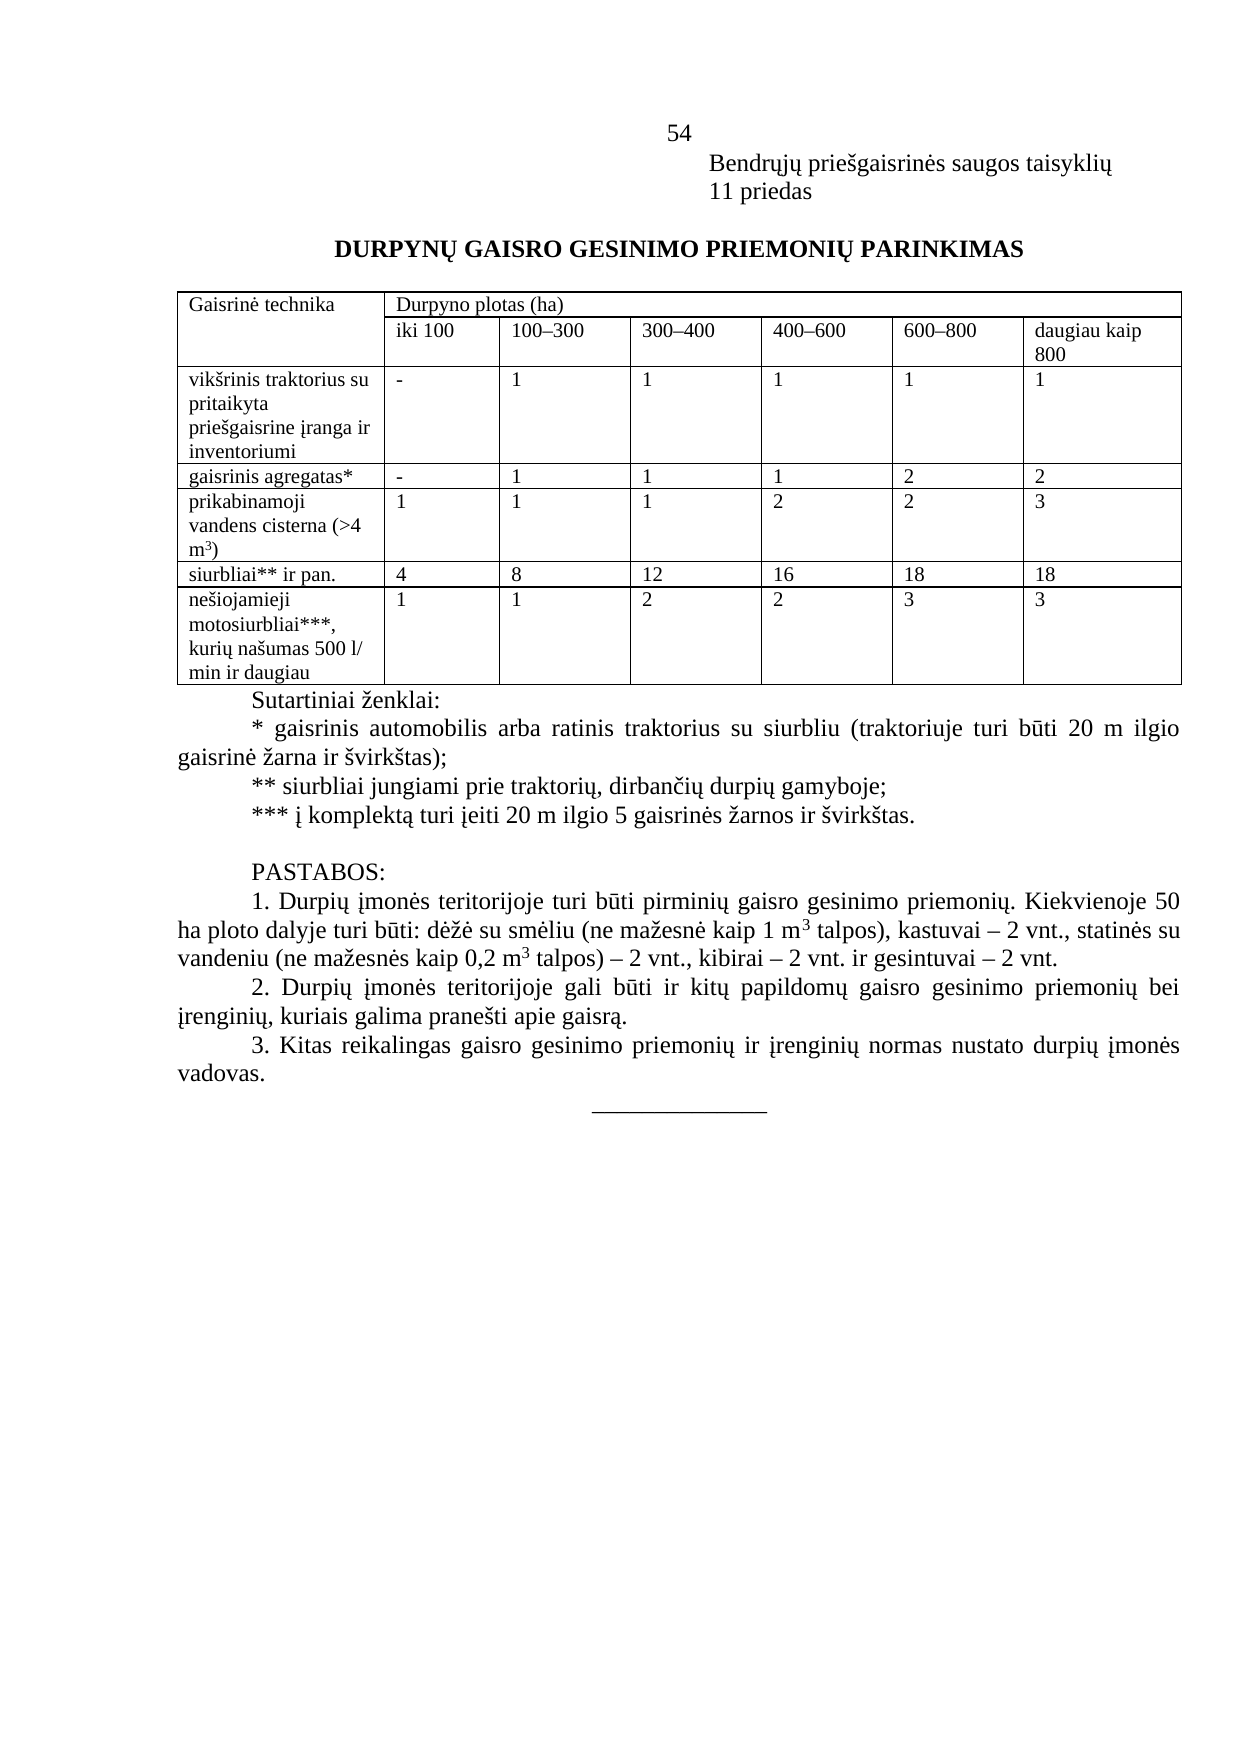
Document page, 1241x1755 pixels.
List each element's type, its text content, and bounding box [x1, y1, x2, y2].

table_cell vikšrinis traktorius su pritaikyta priešgaisrine įranga ir inventoriumi [178, 367, 384, 463]
table_cell 600–800 [893, 318, 1023, 366]
table_cell gaisrinis agregatas* [178, 464, 384, 488]
table_cell 2 [1024, 464, 1181, 488]
table_cell 1 [762, 367, 892, 463]
text *** į komplektą turi įeiti 20 m ilgio 5 gaisrinės žarnos ir švirkštas. [177, 800, 1181, 828]
table_cell 1 [500, 367, 630, 463]
table_cell 18 [1024, 562, 1181, 586]
table_cell 3 [1024, 588, 1181, 684]
table_cell 1 [631, 464, 761, 488]
text PASTABOS: [177, 857, 1181, 886]
table_cell 1 [631, 489, 761, 561]
table_cell iki 100 [385, 318, 499, 366]
table_cell 1 [385, 489, 499, 561]
table_cell 16 [762, 562, 892, 586]
text 1. Durpių įmonės teritorijoje turi būti pirminių gaisro gesinimo priemonių. Kiekvienoje 50 ha ploto dalyje turi būti: dėžė su smėliu (ne mažesnė kaip 1 m3 talpos), kastuvai – 2 vnt., statinės su vandeniu (ne mažesnės kaip 0,2 m3 talpos) – 2 vnt., kibirai – 2 vnt. ir gesintuvai – 2 vnt. [177, 886, 1181, 972]
table_cell 2 [631, 588, 761, 684]
table_cell 3 [893, 588, 1023, 684]
table_cell 18 [893, 562, 1023, 586]
table_cell 2 [893, 464, 1023, 488]
table_cell 1 [762, 464, 892, 488]
text Sutartiniai ženklai: [177, 685, 1181, 713]
table_cell 1 [500, 489, 630, 561]
table_cell nešiojamieji motosiurbliai***, kurių našumas 500 l/ min ir daugiau [178, 588, 384, 684]
table_cell 1 [500, 464, 630, 488]
table_cell daugiau kaip 800 [1024, 318, 1181, 366]
table_cell 3 [1024, 489, 1181, 561]
text ** siurbliai jungiami prie traktorių, dirbančių durpių gamyboje; [177, 771, 1181, 800]
table_cell 1 [893, 367, 1023, 463]
table_cell - [385, 367, 499, 463]
table_cell 1 [631, 367, 761, 463]
table_cell 8 [500, 562, 630, 586]
table_cell 100–300 [500, 318, 630, 366]
table_cell 2 [762, 489, 892, 561]
text 2. Durpių įmonės teritorijoje gali būti ir kitų papildomų gaisro gesinimo priemonių bei įrenginių, kuriais galima pranešti apie gaisrą. [177, 972, 1181, 1030]
table_cell 4 [385, 562, 499, 586]
table_cell 2 [762, 588, 892, 684]
table_cell prikabinamoji vandens cisterna (>4 m3) [178, 489, 384, 561]
text * gaisrinis automobilis arba ratinis traktorius su siurbliu (traktoriuje turi būti 20 m ilgio gaisrinė žarna ir švirkštas); [177, 713, 1181, 771]
table_cell 300–400 [631, 318, 761, 366]
table_header Durpyno plotas (ha) [385, 293, 1181, 316]
table_cell 12 [631, 562, 761, 586]
table_header Gaisrinė technika [178, 293, 384, 366]
text DURPYNŲ GAISRO GESINIMO PRIEMONIŲ PARINKIMAS [177, 234, 1181, 263]
table_cell siurbliai** ir pan. [178, 562, 384, 586]
text 11 priedas [177, 176, 1181, 205]
text Bendrųjų priešgaisrinės saugos taisyklių [709, 148, 1181, 176]
table_cell - [385, 464, 499, 488]
table_cell 400–600 [762, 318, 892, 366]
table_cell 1 [1024, 367, 1181, 463]
text 3. Kitas reikalingas gaisro gesinimo priemonių ir įrenginių normas nustato durpių įmonės vadovas. [177, 1030, 1181, 1087]
table_cell 1 [500, 588, 630, 684]
table_cell 1 [385, 588, 499, 684]
table_cell 2 [893, 489, 1023, 561]
text ______________ [177, 1087, 1181, 1116]
